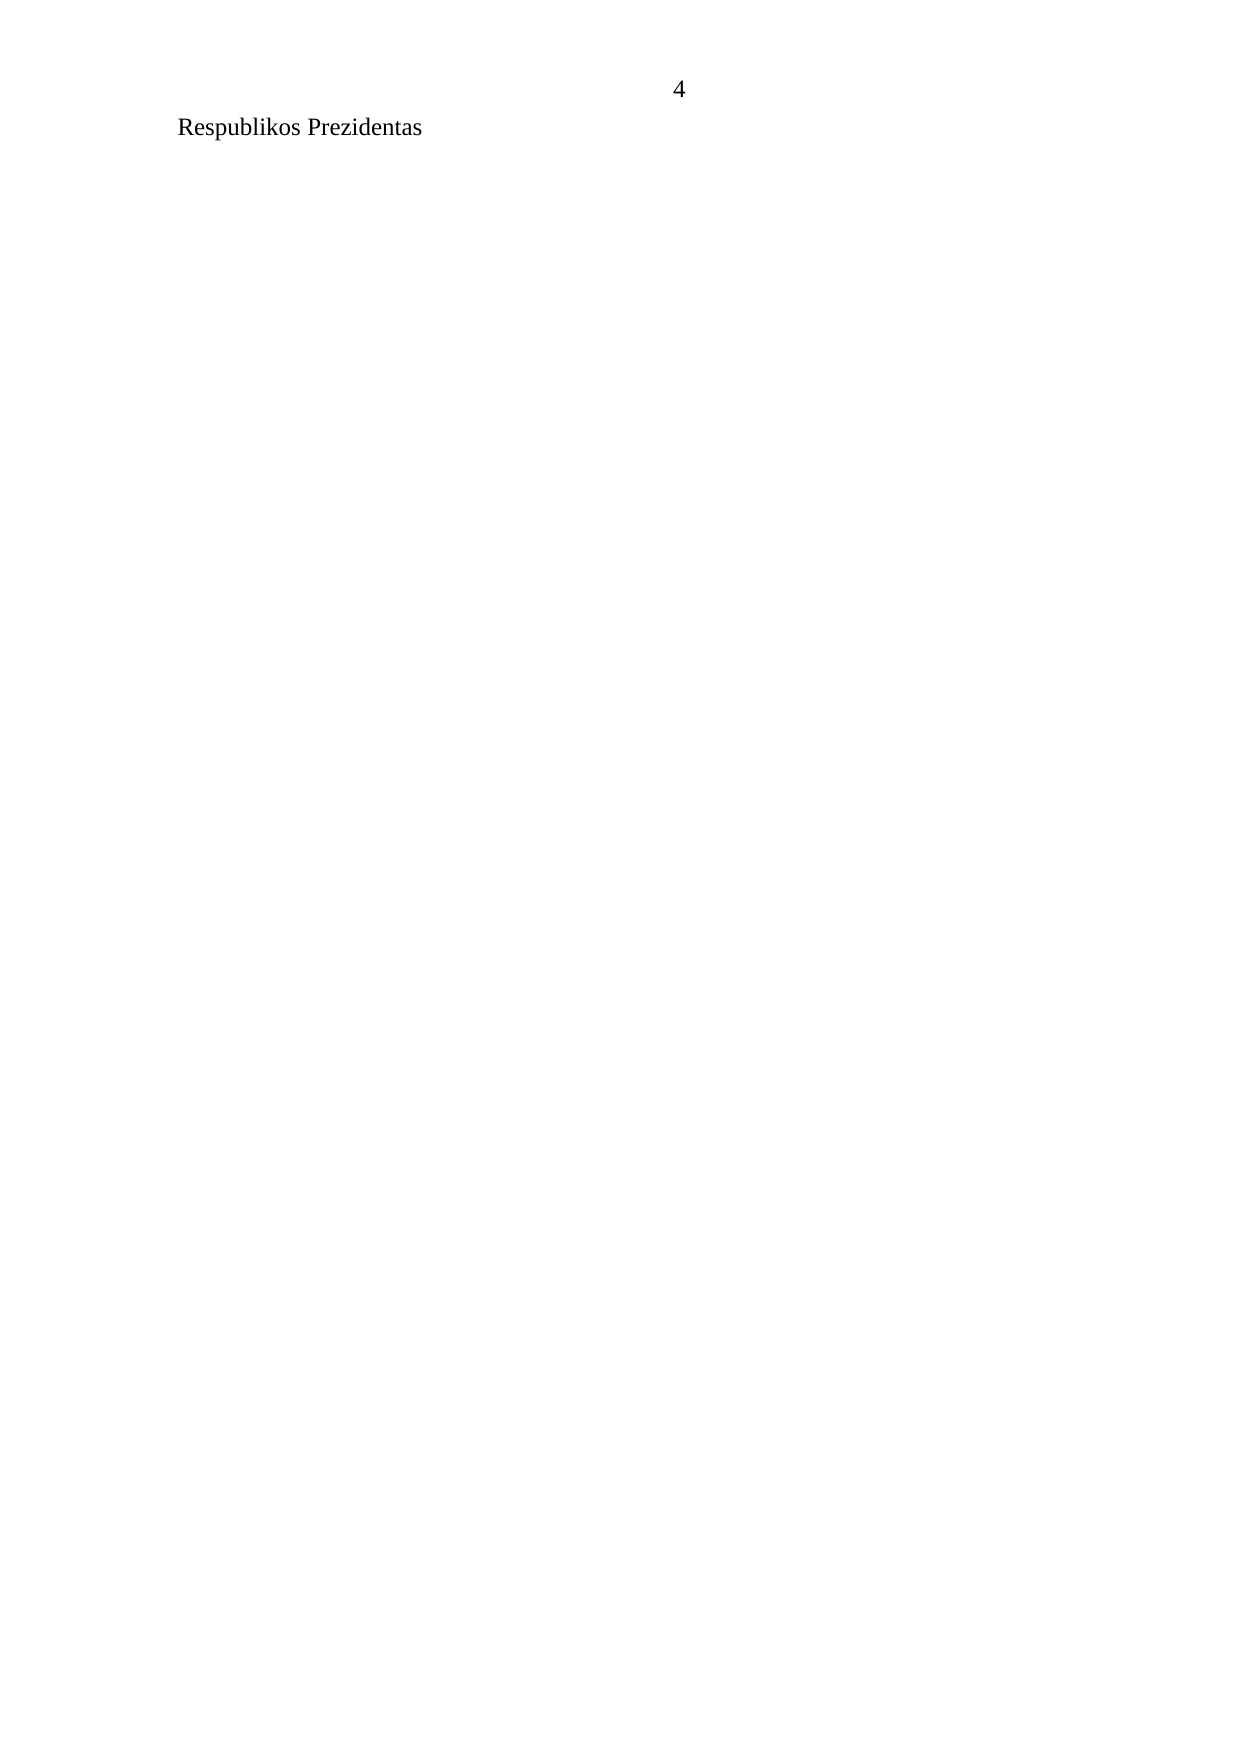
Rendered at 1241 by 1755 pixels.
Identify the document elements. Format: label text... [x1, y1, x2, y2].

text Respublikos Prezidentas [177, 112, 1181, 141]
